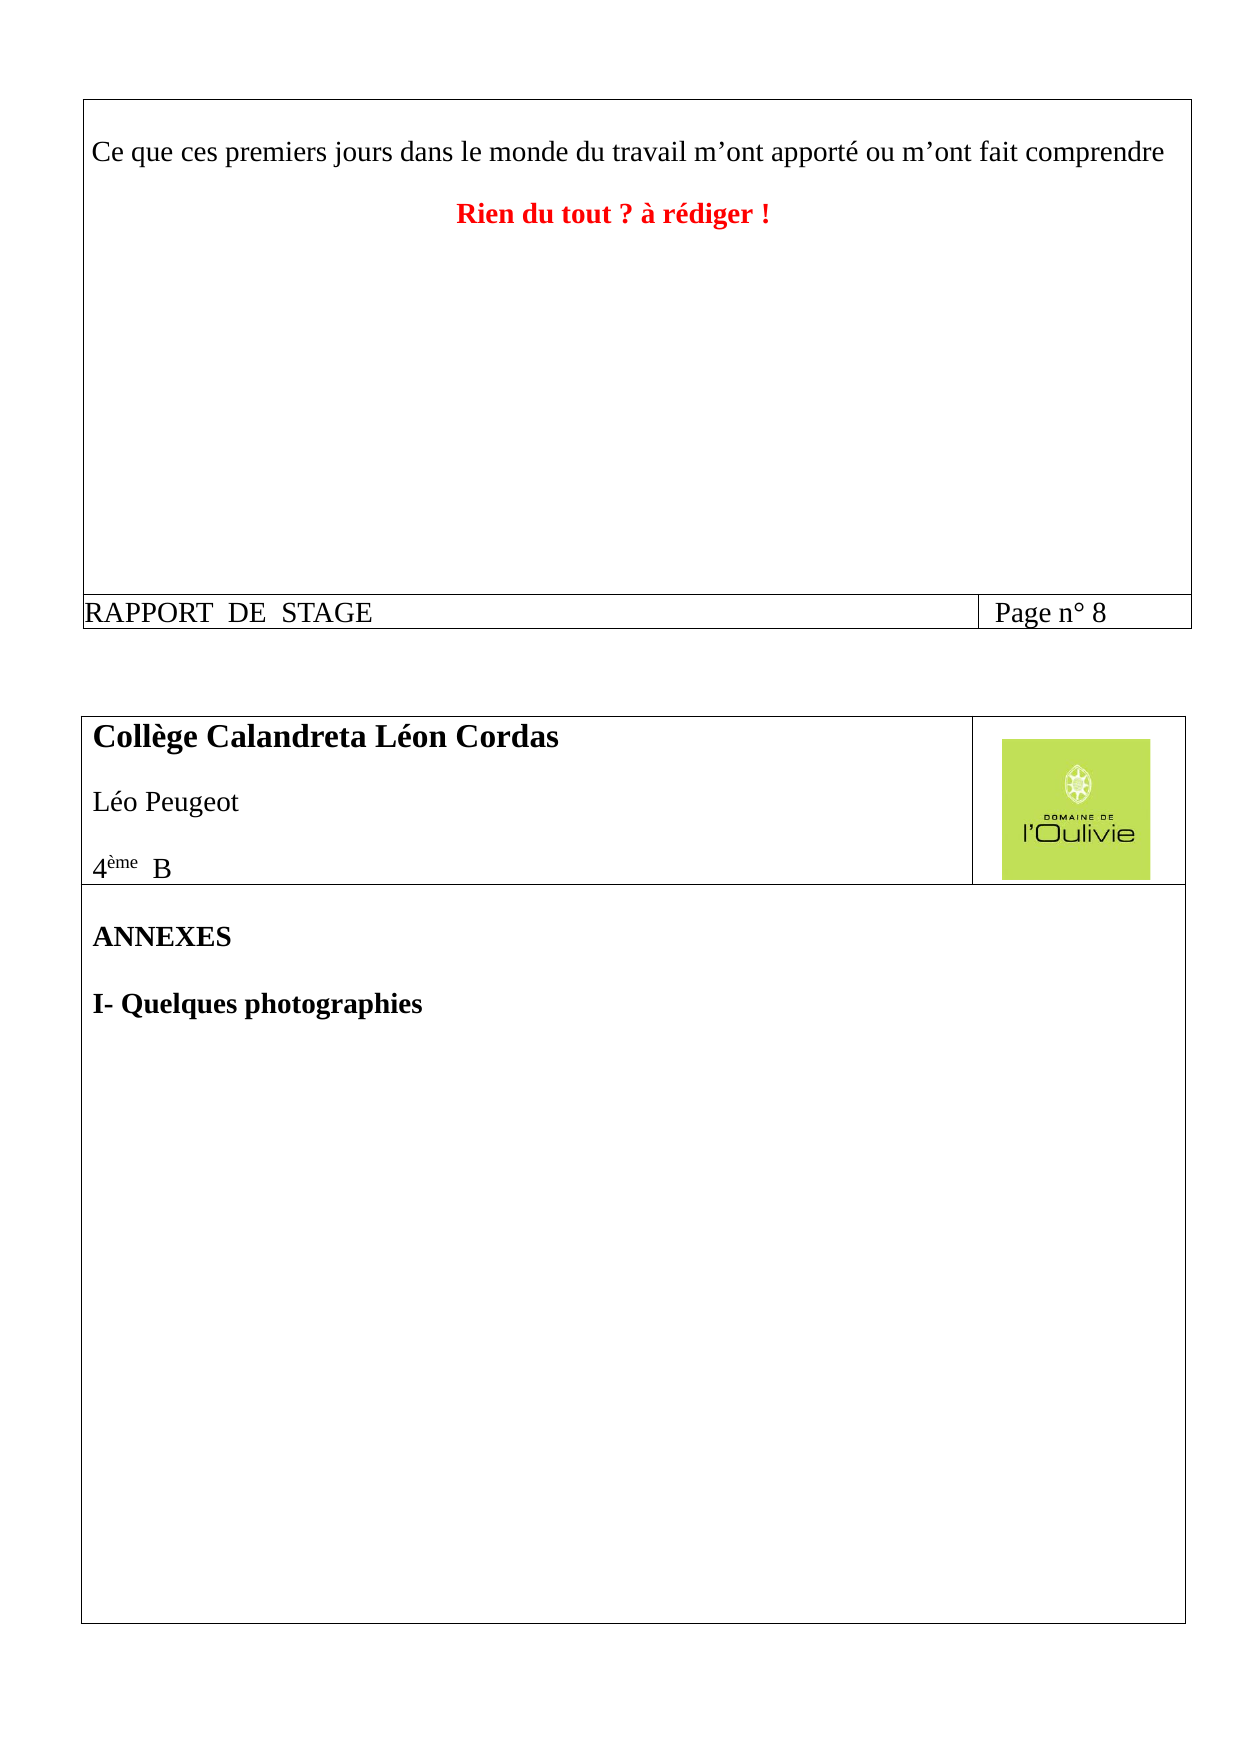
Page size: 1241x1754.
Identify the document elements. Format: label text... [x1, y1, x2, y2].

table_cell [1201, 99, 1206, 594]
table_cell Page n° 8 [979, 595, 1191, 628]
table_header Collège Calandreta Léon Cordas Léo Peugeot 4ème B [82, 717, 972, 884]
table_cell [1192, 594, 1201, 628]
table_cell [1192, 99, 1201, 594]
table_cell ANNEXES I- Quelques photographies [82, 885, 1185, 1623]
table_header [973, 717, 1185, 884]
table_cell RAPPORT DE STAGE [84, 595, 978, 628]
table_cell Ce que ces premiers jours dans le monde du travail m’ont apporté ou m’ont fait comprendre Rien du tout ? à rédiger ! [84, 100, 1191, 594]
table_cell [1201, 594, 1206, 628]
